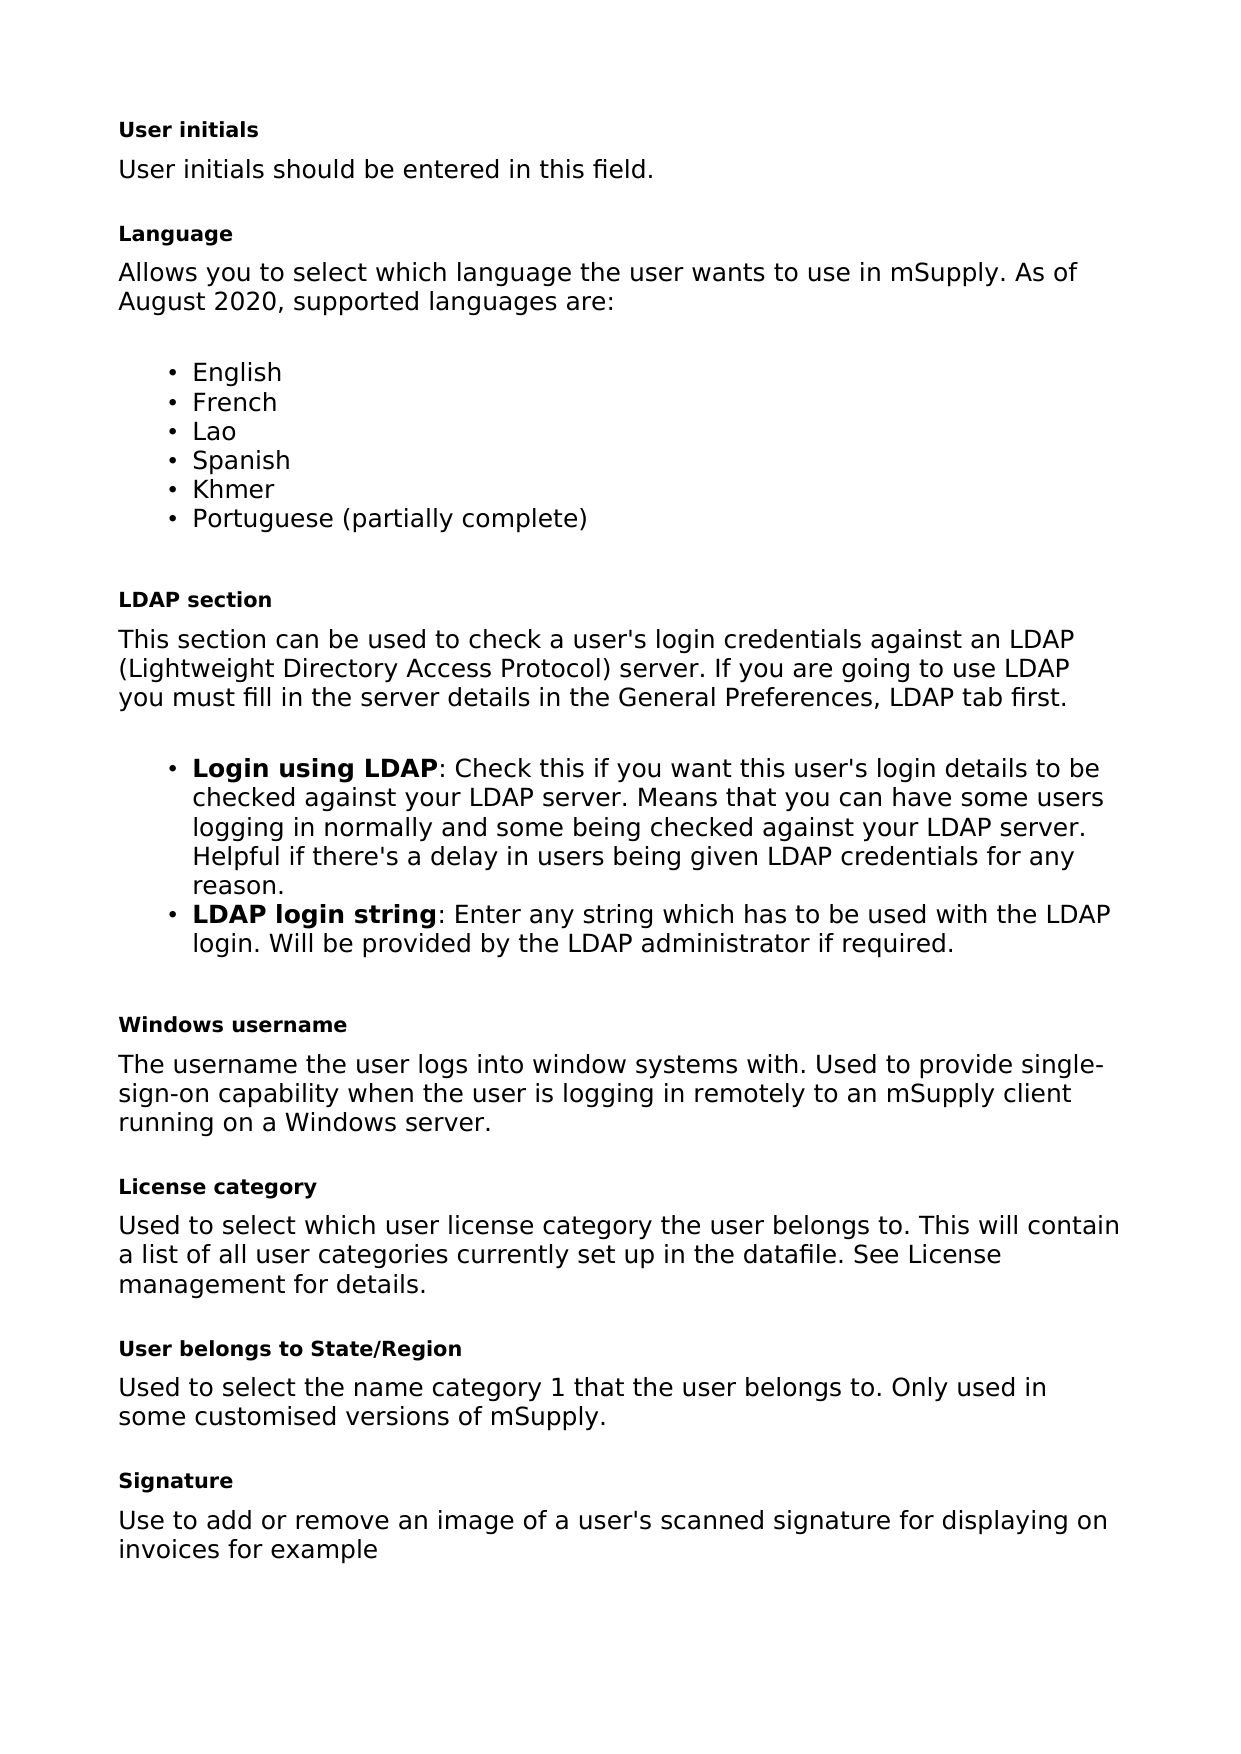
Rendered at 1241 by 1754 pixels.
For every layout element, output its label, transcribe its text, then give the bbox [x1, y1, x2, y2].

list Lao [177, 417, 1122, 446]
text User initials should be entered in this field. [118, 155, 1122, 184]
list French [177, 388, 1122, 417]
text Used to select the name category 1 that the user belongs to. Only used in some customised versions of mSupply. [118, 1373, 1122, 1432]
subtitle User initials [118, 118, 1122, 142]
subtitle Signature [118, 1469, 1122, 1493]
list Login using LDAP: Check this if you want this user's login details to be checked against your LDAP server. Means that you can have some users logging in normally and some being checked against your LDAP server. Helpful if there's a delay in users being given LDAP credentials for any reason. [177, 754, 1122, 900]
list Khmer [177, 475, 1122, 504]
text Allows you to select which language the user wants to use in mSupply. As of August 2020, supported languages are: [118, 258, 1122, 317]
subtitle User belongs to State/Region [118, 1337, 1122, 1361]
subtitle Windows username [118, 1013, 1122, 1037]
text The username the user logs into window systems with. Used to provide single-sign-on capability when the user is logging in remotely to an mSupply client running on a Windows server. [118, 1050, 1122, 1137]
text This section can be used to check a user's login credentials against an LDAP (Lightweight Directory Access Protocol) server. If you are going to use LDAP you must fill in the server details in the General Preferences, LDAP tab first. [118, 625, 1122, 712]
list LDAP login string: Enter any string which has to be used with the LDAP login. Will be provided by the LDAP administrator if required. [177, 900, 1122, 958]
text Used to select which user license category the user belongs to. This will contain a list of all user categories currently set up in the datafile. See License management for details. [118, 1212, 1122, 1299]
text Use to add or remove an image of a user's scanned signature for displaying on invoices for example [118, 1506, 1122, 1564]
list English [177, 359, 1122, 388]
subtitle Language [118, 222, 1122, 246]
list Spanish [177, 446, 1122, 475]
subtitle LDAP section [118, 588, 1122, 612]
list Portuguese (partially complete) [177, 504, 1122, 534]
subtitle License category [118, 1175, 1122, 1199]
